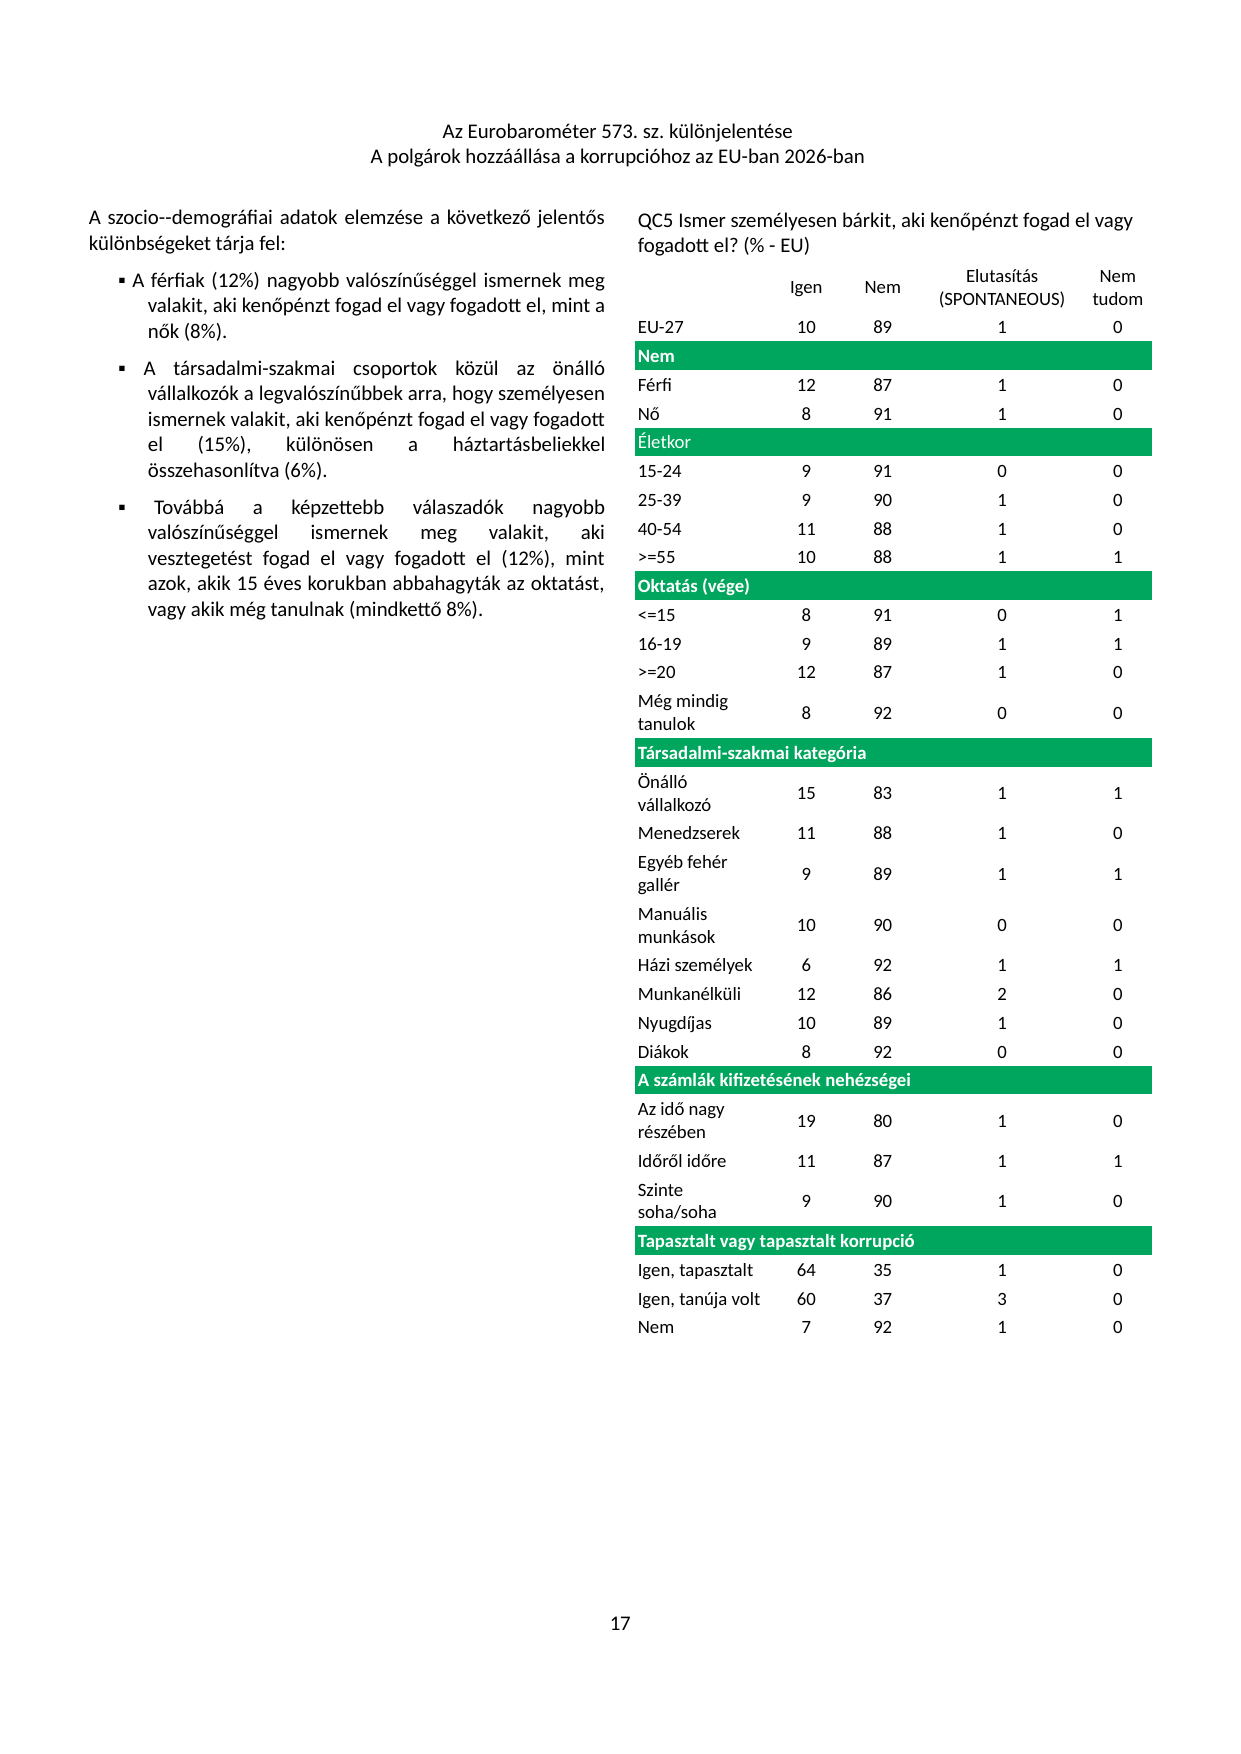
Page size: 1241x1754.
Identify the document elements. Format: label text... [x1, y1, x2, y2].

table_cell 9 [768, 629, 845, 658]
table_cell 10 [768, 899, 845, 951]
table_cell 0 [1083, 485, 1152, 514]
table_cell 25-39 [635, 485, 767, 514]
table_cell 0 [920, 1037, 1083, 1066]
table_cell Igen, tapasztalt [635, 1255, 767, 1284]
table_cell 83 [845, 767, 920, 818]
table_cell 88 [845, 819, 920, 847]
table_cell Szinte soha/soha [635, 1175, 767, 1226]
table_cell Önálló vállalkozó [635, 767, 767, 818]
table_cell 8 [768, 686, 845, 738]
table_cell 87 [845, 370, 920, 399]
table_cell 10 [768, 543, 845, 571]
table_cell Oktatás (vége) [635, 571, 1152, 600]
table_cell 88 [845, 543, 920, 571]
table_cell Életkor [635, 428, 1152, 456]
table_cell Az idő nagy részében [635, 1094, 767, 1146]
table_cell 1 [920, 1008, 1083, 1037]
table_cell 1 [920, 514, 1083, 543]
table_cell >=55 [635, 543, 767, 571]
table_cell Igen [768, 261, 845, 313]
table_cell 0 [1083, 1037, 1152, 1066]
table_cell 89 [845, 313, 920, 341]
table_cell 12 [768, 658, 845, 686]
table_cell 1 [920, 399, 1083, 428]
table_cell Elutasítás (SPONTANEOUS) [920, 261, 1083, 313]
table_cell 89 [845, 847, 920, 899]
table_cell 15-24 [635, 456, 767, 485]
table_cell 11 [768, 819, 845, 847]
text ▪ A társadalmi-szakmai csoportok közül az önálló vállalkozók a legvalószínűbbek arra, hogy személyesen ismernek valakit, aki kenőpénzt fogad el vagy fogadott el (15%), különösen a háztartásbeliekkel összehasonlítva (6%). [118, 355, 605, 482]
table_cell Egyéb fehér gallér [635, 847, 767, 899]
table_cell 1 [1083, 951, 1152, 979]
table_cell 1 [1083, 543, 1152, 571]
table_cell 1 [1083, 767, 1152, 818]
table_cell 9 [768, 1175, 845, 1226]
table_cell 1 [920, 1255, 1083, 1284]
table_cell 1 [920, 847, 1083, 899]
table_cell A számlák kifizetésének nehézségei [635, 1066, 1152, 1094]
table_cell 1 [920, 1313, 1083, 1341]
table_cell 92 [845, 951, 920, 979]
table_cell Nem [845, 261, 920, 313]
table_cell 9 [768, 456, 845, 485]
table_cell 15 [768, 767, 845, 818]
table_cell 0 [920, 899, 1083, 951]
table_cell 0 [1083, 979, 1152, 1008]
table_cell 0 [1083, 819, 1152, 847]
table_cell 92 [845, 686, 920, 738]
table_cell 19 [768, 1094, 845, 1146]
table_cell 6 [768, 951, 845, 979]
table_cell 0 [1083, 1313, 1152, 1341]
table_cell 10 [768, 1008, 845, 1037]
table_cell Házi személyek [635, 951, 767, 979]
table_cell Nem [635, 1313, 767, 1341]
table_cell 1 [920, 658, 1083, 686]
table_cell 1 [920, 1094, 1083, 1146]
table_cell 91 [845, 456, 920, 485]
table_cell 8 [768, 1037, 845, 1066]
table_cell 16-19 [635, 629, 767, 658]
table_cell 90 [845, 485, 920, 514]
table_cell 1 [920, 543, 1083, 571]
table_cell 8 [768, 399, 845, 428]
table_cell Még mindig tanulok [635, 686, 767, 738]
table_cell Manuális munkások [635, 899, 767, 951]
table_cell Munkanélküli [635, 979, 767, 1008]
table_cell Nem [635, 341, 1152, 370]
table_cell Nem tudom [1083, 261, 1152, 313]
table_cell 1 [1083, 629, 1152, 658]
table_cell 92 [845, 1037, 920, 1066]
text ▪ A férfiak (12%) nagyobb valószínűséggel ismernek meg valakit, aki kenőpénzt fogad el vagy fogadott el, mint a nők (8%). [118, 267, 605, 343]
table_cell 8 [768, 600, 845, 629]
table_cell 1 [920, 370, 1083, 399]
table_cell 37 [845, 1284, 920, 1313]
table_cell 1 [920, 313, 1083, 341]
table_cell >=20 [635, 658, 767, 686]
table_cell 0 [1083, 456, 1152, 485]
table_cell 0 [1083, 658, 1152, 686]
text ▪ Továbbá a képzettebb válaszadók nagyobb valószínűséggel ismernek meg valakit, aki vesztegetést fogad el vagy fogadott el (12%), mint azok, akik 15 éves korukban abbahagyták az oktatást, vagy akik még tanulnak (mindkettő 8%). [118, 494, 605, 621]
table_cell 12 [768, 370, 845, 399]
table_cell 1 [1083, 1146, 1152, 1175]
table_cell 7 [768, 1313, 845, 1341]
table_cell 88 [845, 514, 920, 543]
table_cell Igen, tanúja volt [635, 1284, 767, 1313]
table_cell 0 [1083, 1094, 1152, 1146]
table_cell 0 [1083, 1255, 1152, 1284]
table_cell 9 [768, 847, 845, 899]
table_cell 1 [920, 485, 1083, 514]
table_header QC5 Ismer személyesen bárkit, aki kenőpénzt fogad el vagy fogadott el? (% - EU) [635, 204, 1152, 261]
table_cell 11 [768, 514, 845, 543]
table_cell 0 [920, 686, 1083, 738]
table_cell 89 [845, 1008, 920, 1037]
table_cell 1 [920, 1146, 1083, 1175]
table_cell Nő [635, 399, 767, 428]
table_cell 60 [768, 1284, 845, 1313]
table_cell 9 [768, 485, 845, 514]
table_cell 0 [1083, 313, 1152, 341]
table_cell 0 [1083, 1175, 1152, 1226]
table_cell EU-27 [635, 313, 767, 341]
table_cell Nyugdíjas [635, 1008, 767, 1037]
table_cell 87 [845, 658, 920, 686]
table_cell 1 [920, 951, 1083, 979]
table_cell 86 [845, 979, 920, 1008]
table_cell Időről időre [635, 1146, 767, 1175]
table_cell <=15 [635, 600, 767, 629]
table_cell 40-54 [635, 514, 767, 543]
table_cell 3 [920, 1284, 1083, 1313]
table_cell 89 [845, 629, 920, 658]
table_cell 1 [1083, 847, 1152, 899]
text A szocio-‑demográfiai adatok elemzése a következő jelentős különbségeket tárja fel: [88, 204, 605, 255]
table_cell 90 [845, 1175, 920, 1226]
table_cell 0 [1083, 899, 1152, 951]
table_cell 92 [845, 1313, 920, 1341]
table_cell 12 [768, 979, 845, 1008]
table_cell 1 [920, 629, 1083, 658]
table_cell 0 [1083, 514, 1152, 543]
table_cell 0 [920, 456, 1083, 485]
table_cell 64 [768, 1255, 845, 1284]
table_cell 0 [1083, 1284, 1152, 1313]
table_cell Férfi [635, 370, 767, 399]
table_cell 0 [1083, 686, 1152, 738]
table_cell 87 [845, 1146, 920, 1175]
table_cell 1 [920, 819, 1083, 847]
table_cell 35 [845, 1255, 920, 1284]
table_cell 0 [920, 600, 1083, 629]
table_cell Diákok [635, 1037, 767, 1066]
table_cell 10 [768, 313, 845, 341]
table_cell 1 [920, 1175, 1083, 1226]
table_cell 80 [845, 1094, 920, 1146]
table_cell 0 [1083, 1008, 1152, 1037]
table_cell Menedzserek [635, 819, 767, 847]
table_cell Társadalmi-szakmai kategória [635, 738, 1152, 767]
table_cell [635, 261, 767, 313]
table_cell 0 [1083, 399, 1152, 428]
table_cell 1 [1083, 600, 1152, 629]
table_cell 90 [845, 899, 920, 951]
table_cell 2 [920, 979, 1083, 1008]
table_cell 0 [1083, 370, 1152, 399]
table_cell 91 [845, 399, 920, 428]
table_cell 11 [768, 1146, 845, 1175]
table_cell 1 [920, 767, 1083, 818]
table_cell 91 [845, 600, 920, 629]
table_cell Tapasztalt vagy tapasztalt korrupció [635, 1226, 1152, 1255]
